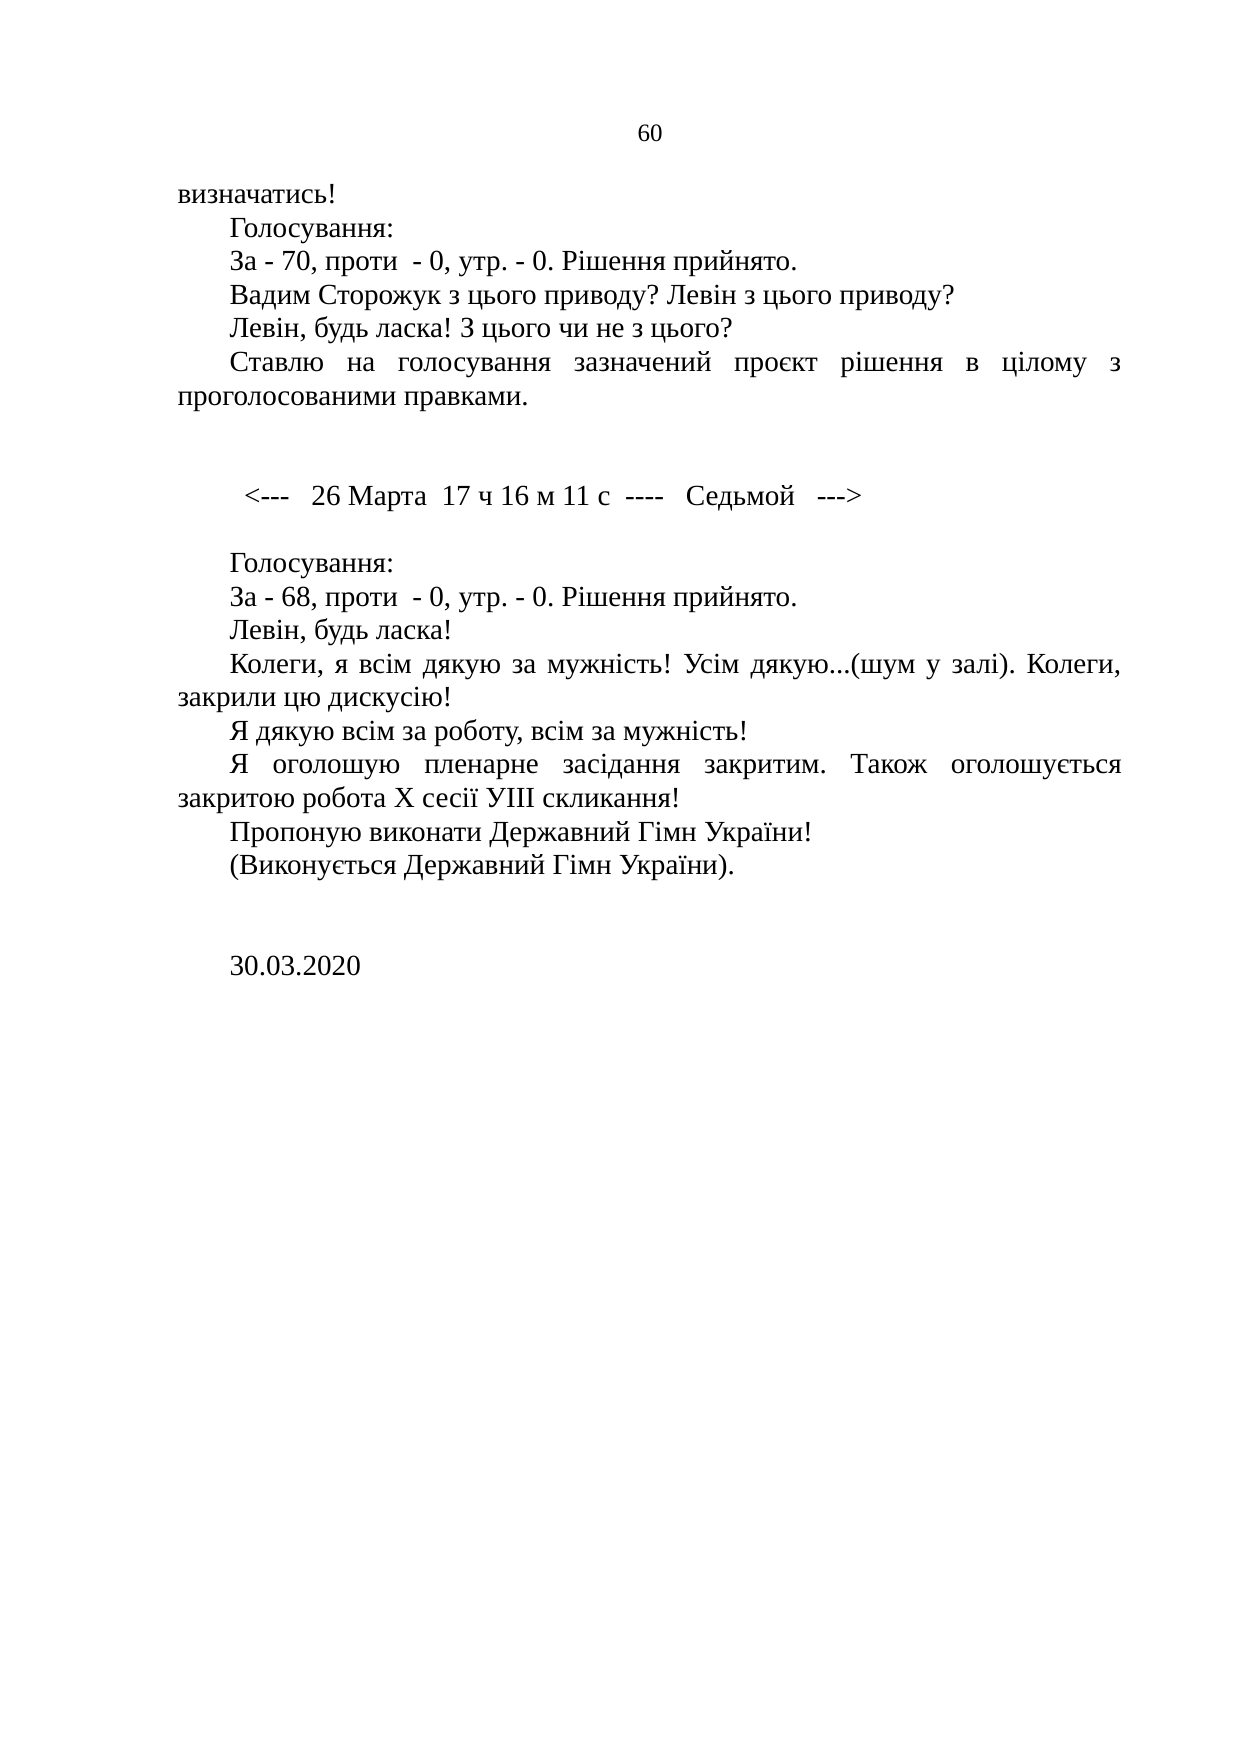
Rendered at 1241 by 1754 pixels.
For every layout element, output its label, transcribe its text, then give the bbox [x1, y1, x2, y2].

text За - 68, проти - 0, утр. - 0. Рішення прийнято. [177, 579, 1122, 612]
text <--- 26 Марта 17 ч 16 м 11 с ---- Седьмой ---> [177, 478, 1122, 512]
text (Виконується Державний Гімн України). [177, 847, 1122, 881]
text Вадим Сторожук з цього приводу? Левін з цього приводу? [177, 277, 1122, 311]
text Голосування: [177, 545, 1122, 579]
text Голосування: [177, 210, 1122, 243]
text визначатись! [177, 176, 1122, 210]
text Левін, будь ласка! З цього чи не з цього? [177, 311, 1122, 344]
text Я дякую всім за роботу, всім за мужність! [177, 713, 1122, 747]
text Пропоную виконати Державний Гімн України! [177, 814, 1122, 847]
text 30.03.2020 [177, 948, 1122, 981]
text Ставлю на голосування зазначений проєкт рішення в цілому з проголосованими правками. [177, 344, 1122, 411]
text Колеги, я всім дякую за мужність! Усім дякую...(шум у залі). Колеги, закрили цю дискусію! [177, 646, 1122, 713]
text Я оголошую пленарне засідання закритим. Також оголошується закритою робота Х сесії УІІІ скликання! [177, 747, 1122, 814]
text За - 70, проти - 0, утр. - 0. Рішення прийнято. [177, 243, 1122, 277]
text Левін, будь ласка! [177, 612, 1122, 646]
